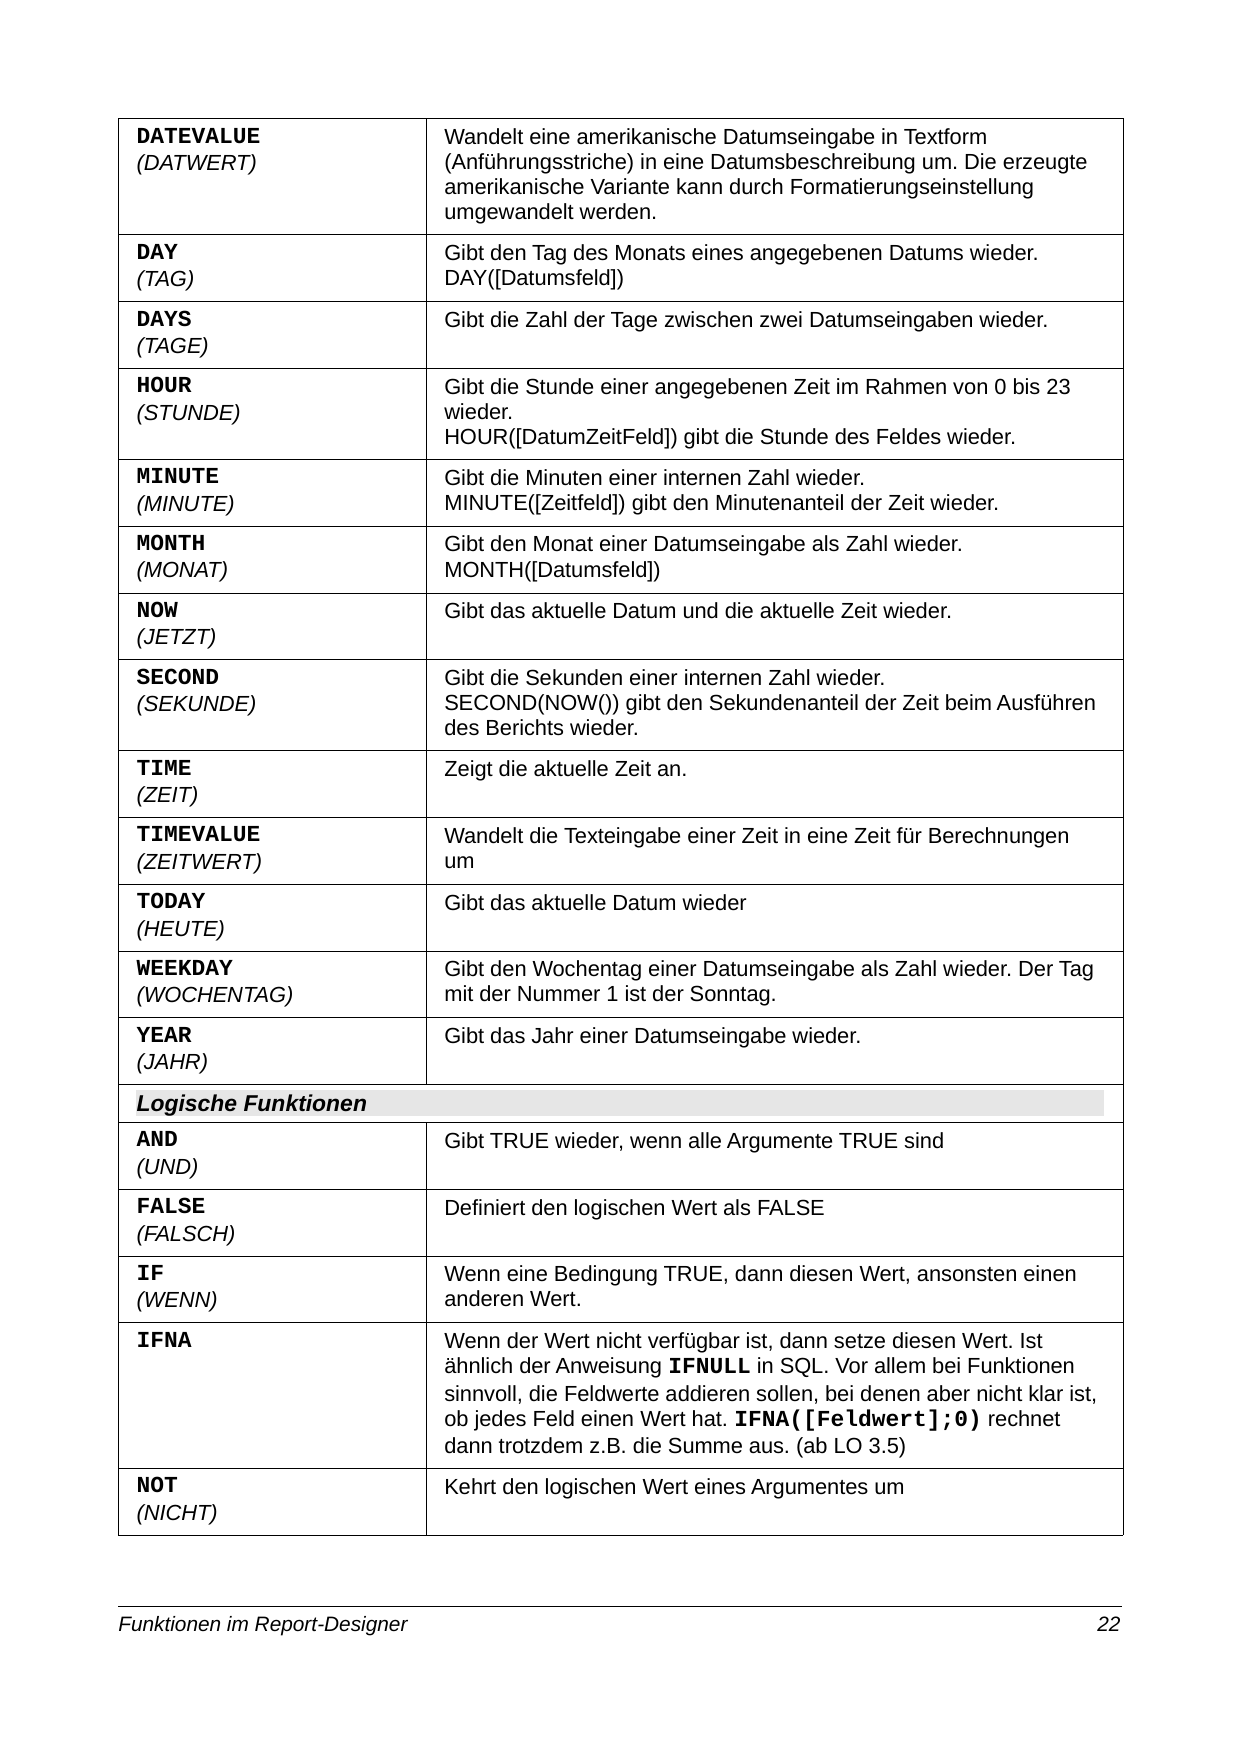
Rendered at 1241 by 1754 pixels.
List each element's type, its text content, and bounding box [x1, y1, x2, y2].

table_cell Wandelt die Texteingabe einer Zeit in eine Zeit für Berechnungen um [427, 818, 1123, 884]
table_cell WEEKDAY (WOCHENTAG) [119, 952, 426, 1017]
table_cell DAY (TAG) [119, 235, 426, 301]
table_cell MINUTE (MINUTE) [119, 460, 426, 526]
table_cell Gibt die Minuten einer internen Zahl wieder. MINUTE([Zeitfeld]) gibt den Minutenanteil der Zeit wieder. [427, 460, 1123, 526]
table_cell Kehrt den logischen Wert eines Argumentes um [427, 1469, 1123, 1535]
table_cell Wenn eine Bedingung TRUE, dann diesen Wert, ansonsten einen anderen Wert. [427, 1257, 1123, 1322]
table_cell Gibt den Tag des Monats eines angegebenen Datums wieder. DAY([Datumsfeld]) [427, 235, 1123, 301]
table_cell Gibt den Monat einer Datumseingabe als Zahl wieder. MONTH([Datumsfeld]) [427, 527, 1123, 592]
table_cell Zeigt die aktuelle Zeit an. [427, 751, 1123, 817]
table_cell Gibt das aktuelle Datum wieder [427, 885, 1123, 951]
table_cell TIMEVALUE (ZEITWERT) [119, 818, 426, 884]
table_cell Logische Funktionen [119, 1085, 1123, 1122]
table_cell Gibt TRUE wieder, wenn alle Argumente TRUE sind [427, 1123, 1123, 1189]
table_cell Gibt den Wochentag einer Datumseingabe als Zahl wieder. Der Tag mit der Nummer 1 ist der Sonntag. [427, 952, 1123, 1017]
table_cell Gibt die Stunde einer angegebenen Zeit im Rahmen von 0 bis 23 wieder. HOUR([DatumZeitFeld]) gibt die Stunde des Feldes wieder. [427, 369, 1123, 459]
table_cell Wenn der Wert nicht verfügbar ist, dann setze diesen Wert. Ist ähnlich der Anweisung IFNULL in SQL. Vor allem bei Funktionen sinnvoll, die Feldwerte addieren sollen, bei denen aber nicht klar ist, ob jedes Feld einen Wert hat. IFNA([Feldwert];0) rechnet dann trotzdem z.B. die Summe aus. (ab LO 3.5) [427, 1323, 1123, 1468]
table_cell TIME (ZEIT) [119, 751, 426, 817]
table_cell IF (WENN) [119, 1257, 426, 1322]
table_cell Wandelt eine amerikanische Datumseingabe in Textform (Anführungsstriche) in eine Datumsbeschreibung um. Die erzeugte amerikanische Variante kann durch Formatierungseinstellung umgewandelt werden. [427, 119, 1123, 234]
table_cell Gibt die Zahl der Tage zwischen zwei Datumseingaben wieder. [427, 302, 1123, 368]
table_cell NOW (JETZT) [119, 594, 426, 659]
table_cell Gibt das aktuelle Datum und die aktuelle Zeit wieder. [427, 594, 1123, 659]
table_cell Gibt das Jahr einer Datumseingabe wieder. [427, 1018, 1123, 1084]
table_cell MONTH (MONAT) [119, 527, 426, 592]
table_cell DATEVALUE (DATWERT) [119, 119, 426, 234]
table_cell Definiert den logischen Wert als FALSE [427, 1190, 1123, 1256]
table_cell AND (UND) [119, 1123, 426, 1189]
table_cell IFNA [119, 1323, 426, 1468]
table_cell HOUR (STUNDE) [119, 369, 426, 459]
table_cell FALSE (FALSCH) [119, 1190, 426, 1256]
table_cell SECOND (SEKUNDE) [119, 660, 426, 750]
table_cell YEAR (JAHR) [119, 1018, 426, 1084]
table_cell Gibt die Sekunden einer internen Zahl wieder. SECOND(NOW()) gibt den Sekundenanteil der Zeit beim Ausführen des Berichts wieder. [427, 660, 1123, 750]
table_cell DAYS (TAGE) [119, 302, 426, 368]
table_cell TODAY (HEUTE) [119, 885, 426, 951]
table_cell NOT (NICHT) [119, 1469, 426, 1535]
